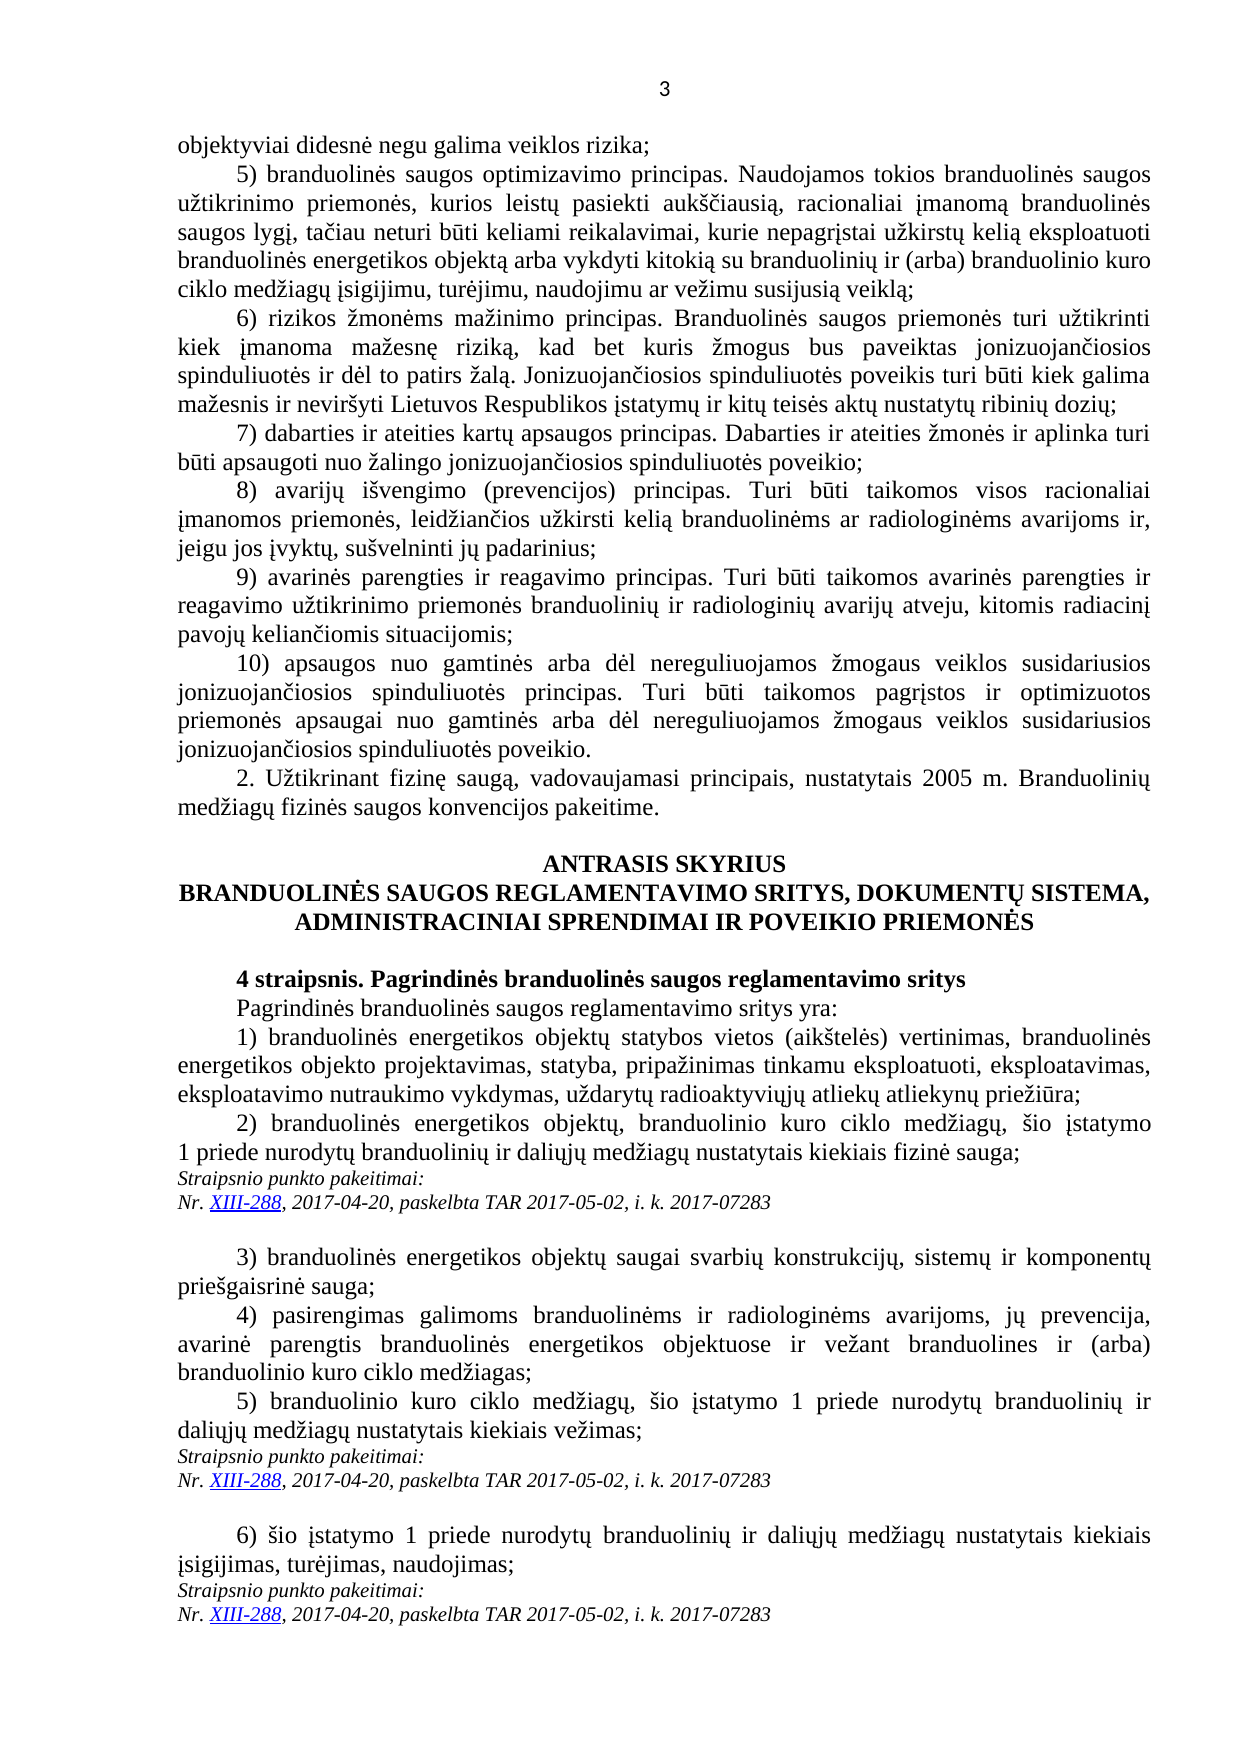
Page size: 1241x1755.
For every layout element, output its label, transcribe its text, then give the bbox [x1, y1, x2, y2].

text 4 straipsnis. Pagrindinės branduolinės saugos reglamentavimo sritys [236, 964, 1152, 993]
text Pagrindinės branduolinės saugos reglamentavimo sritys yra: [177, 993, 1152, 1022]
text 7) dabarties ir ateities kartų apsaugos principas. Dabarties ir ateities žmonės ir aplinka turi būti apsaugoti nuo žalingo jonizuojančiosios spinduliuotės poveikio; [177, 418, 1152, 476]
text 1) branduolinės energetikos objektų statybos vietos (aikštelės) vertinimas, branduolinės energetikos objekto projektavimas, statyba, pripažinimas tinkamu eksploatuoti, eksploatavimas, eksploatavimo nutraukimo vykdymas, uždarytų radioaktyviųjų atliekų atliekynų priežiūra; [177, 1022, 1152, 1108]
text 10) apsaugos nuo gamtinės arba dėl nereguliuojamos žmogaus veiklos susidariusios jonizuojančiosios spinduliuotės principas. Turi būti taikomos pagrįstos ir optimizuotos priemonės apsaugai nuo gamtinės arba dėl nereguliuojamos žmogaus veiklos susidariusios jonizuojančiosios spinduliuotės poveikio. [177, 648, 1152, 763]
text 2) branduolinės energetikos objektų, branduolinio kuro ciklo medžiagų, šio įstatymo 1 priede nurodytų branduolinių ir daliųjų medžiagų nustatytais kiekiais fizinė sauga; [177, 1108, 1152, 1166]
text 2. Užtikrinant fizinę saugą, vadovaujamasi principais, nustatytais 2005 m. Branduolinių medžiagų fizinės saugos konvencijos pakeitime. [177, 763, 1152, 821]
text objektyviai didesnė negu galima veiklos rizika; [177, 131, 1152, 159]
text Nr. XIII-288, 2017-04-20, paskelbta TAR 2017-05-02, i. k. 2017-07283 [177, 1190, 1152, 1214]
text 3) branduolinės energetikos objektų saugai svarbių konstrukcijų, sistemų ir komponentų priešgaisrinė sauga; [177, 1242, 1152, 1300]
text 9) avarinės parengties ir reagavimo principas. Turi būti taikomos avarinės parengties ir reagavimo užtikrinimo priemonės branduolinių ir radiologinių avarijų atveju, kitomis radiacinį pavojų keliančiomis situacijomis; [177, 562, 1152, 648]
text 6) šio įstatymo 1 priede nurodytų branduolinių ir daliųjų medžiagų nustatytais kiekiais įsigijimas, turėjimas, naudojimas; [177, 1521, 1152, 1578]
text 5) branduolinio kuro ciklo medžiagų, šio įstatymo 1 priede nurodytų branduolinių ir daliųjų medžiagų nustatytais kiekiais vežimas; [177, 1386, 1152, 1444]
text 5) branduolinės saugos optimizavimo principas. Naudojamos tokios branduolinės saugos užtikrinimo priemonės, kurios leistų pasiekti aukščiausią, racionaliai įmanomą branduolinės saugos lygį, tačiau neturi būti keliami reikalavimai, kurie nepagrįstai užkirstų kelią eksploatuoti branduolinės energetikos objektą arba vykdyti kitokią su branduolinių ir (arba) branduolinio kuro ciklo medžiagų įsigijimu, turėjimu, naudojimu ar vežimu susijusią veiklą; [177, 159, 1152, 303]
text Nr. XIII-288, 2017-04-20, paskelbta TAR 2017-05-02, i. k. 2017-07283 [177, 1602, 1152, 1626]
text 4) pasirengimas galimoms branduolinėms ir radiologinėms avarijoms, jų prevencija, avarinė parengtis branduolinės energetikos objektuose ir vežant branduolines ir (arba) branduolinio kuro ciklo medžiagas; [177, 1300, 1152, 1386]
text Straipsnio punkto pakeitimai: [177, 1578, 1152, 1602]
text BRANDUOLINĖS SAUGOS REGLAMENTAVIMO SRITYS, DOKUMENTŲ SISTEMA, ADMINISTRACINIAI SPRENDIMAI IR POVEIKIO PRIEMONĖS [177, 878, 1152, 936]
text Straipsnio punkto pakeitimai: [177, 1444, 1152, 1468]
text Nr. XIII-288, 2017-04-20, paskelbta TAR 2017-05-02, i. k. 2017-07283 [177, 1468, 1152, 1492]
text ANTRASIS SKYRIUS [177, 849, 1152, 878]
text 6) rizikos žmonėms mažinimo principas. Branduolinės saugos priemonės turi užtikrinti kiek įmanoma mažesnę riziką, kad bet kuris žmogus bus paveiktas jonizuojančiosios spinduliuotės ir dėl to patirs žalą. Jonizuojančiosios spinduliuotės poveikis turi būti kiek galima mažesnis ir neviršyti Lietuvos Respublikos įstatymų ir kitų teisės aktų nustatytų ribinių dozių; [177, 303, 1152, 418]
text 8) avarijų išvengimo (prevencijos) principas. Turi būti taikomos visos racionaliai įmanomos priemonės, leidžiančios užkirsti kelią branduolinėms ar radiologinėms avarijoms ir, jeigu jos įvyktų, sušvelninti jų padarinius; [177, 476, 1152, 562]
text Straipsnio punkto pakeitimai: [177, 1166, 1152, 1190]
